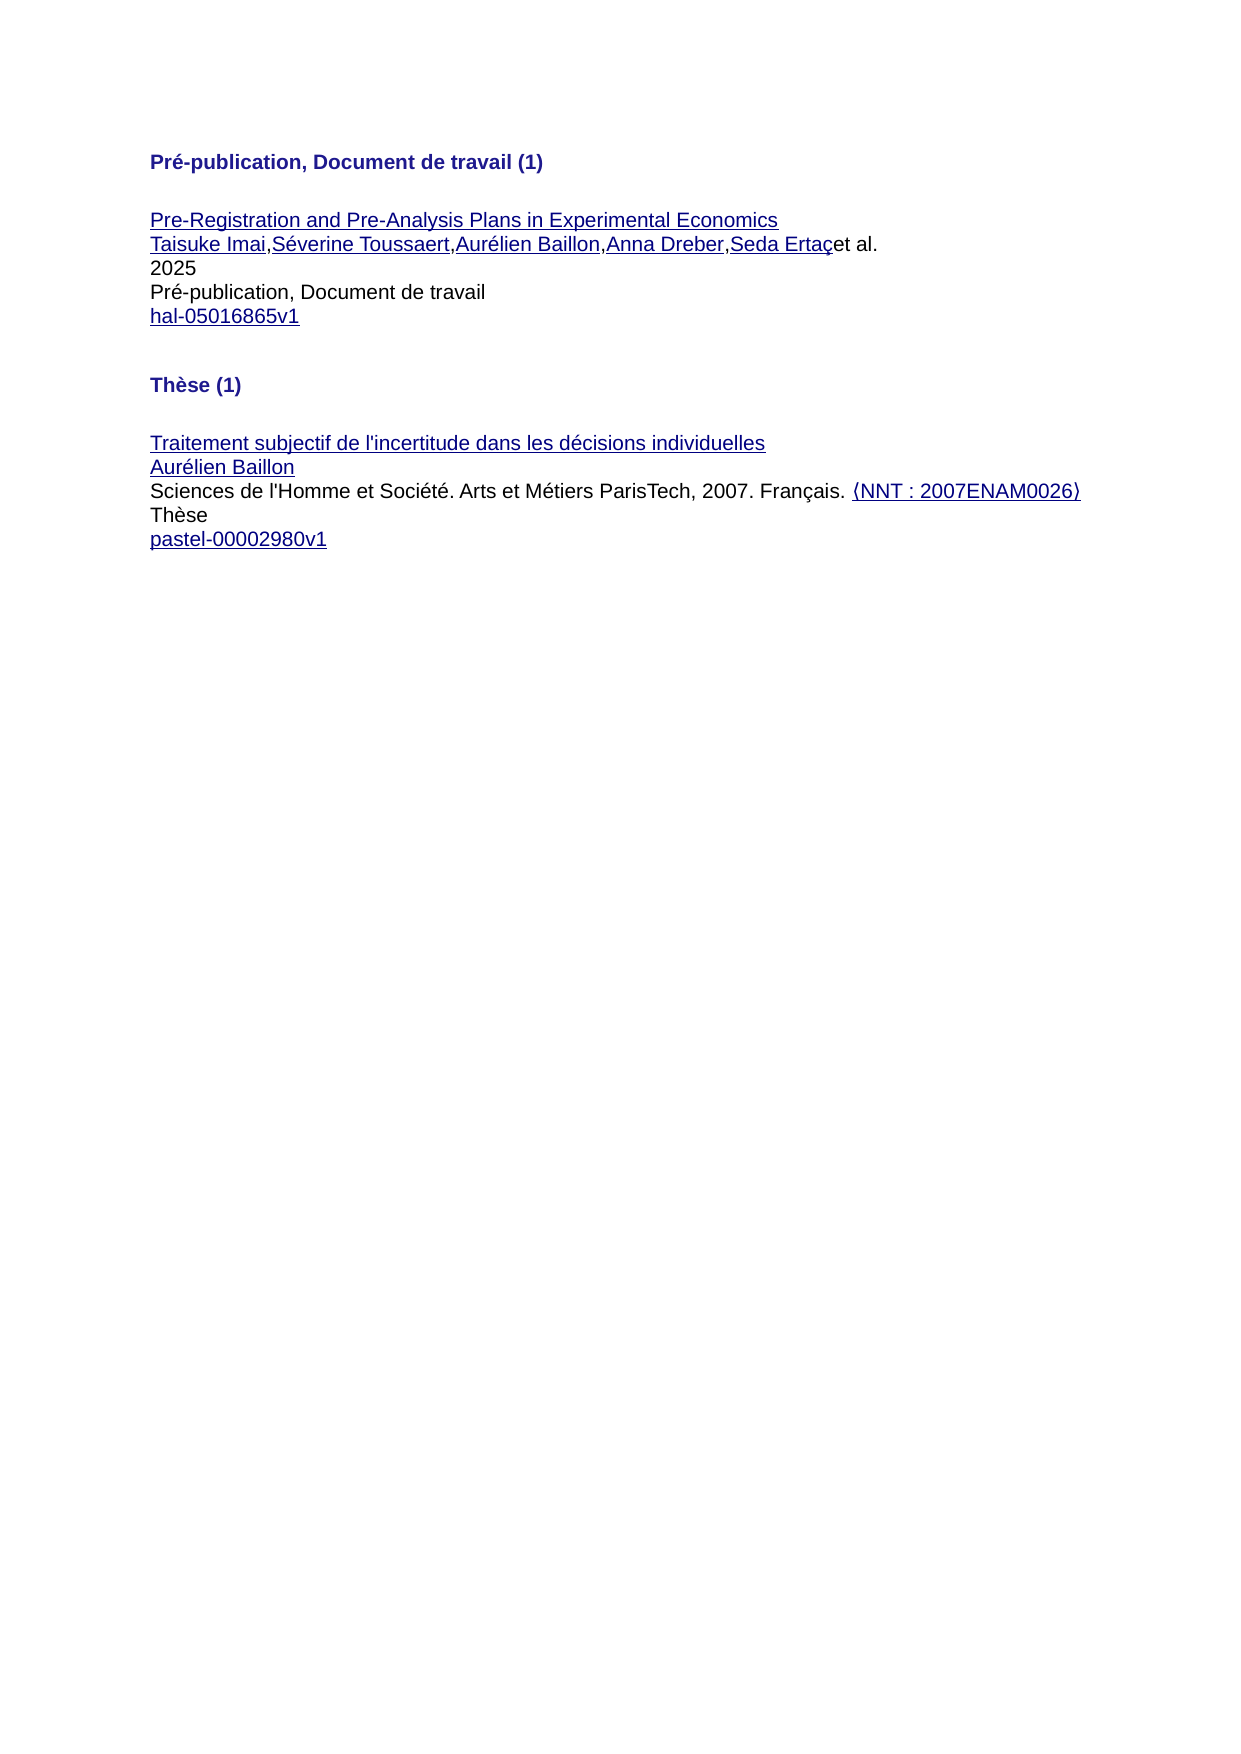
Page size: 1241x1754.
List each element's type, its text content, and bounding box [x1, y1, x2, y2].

table_header Pre-Registration and Pre-Analysis Plans in Experimental Economics Taisuke Imai,Séverine Toussaert,Aurélien Baillon,Anna Dreber,Seda Ertaçet al. 2025 Pré-publication, Document de travail hal-05016865v1 [150, 208, 1090, 328]
subtitle Pré-publication, Document de travail (1) [150, 150, 1090, 174]
table_header Traitement subjectif de l'incertitude dans les décisions individuelles Aurélien Baillon Sciences de l'Homme et Société. Arts et Métiers ParisTech, 2007. Français. ⟨NNT : 2007ENAM0026⟩ Thèse pastel-00002980v1 [150, 431, 1090, 551]
subtitle Thèse (1) [150, 373, 1090, 397]
